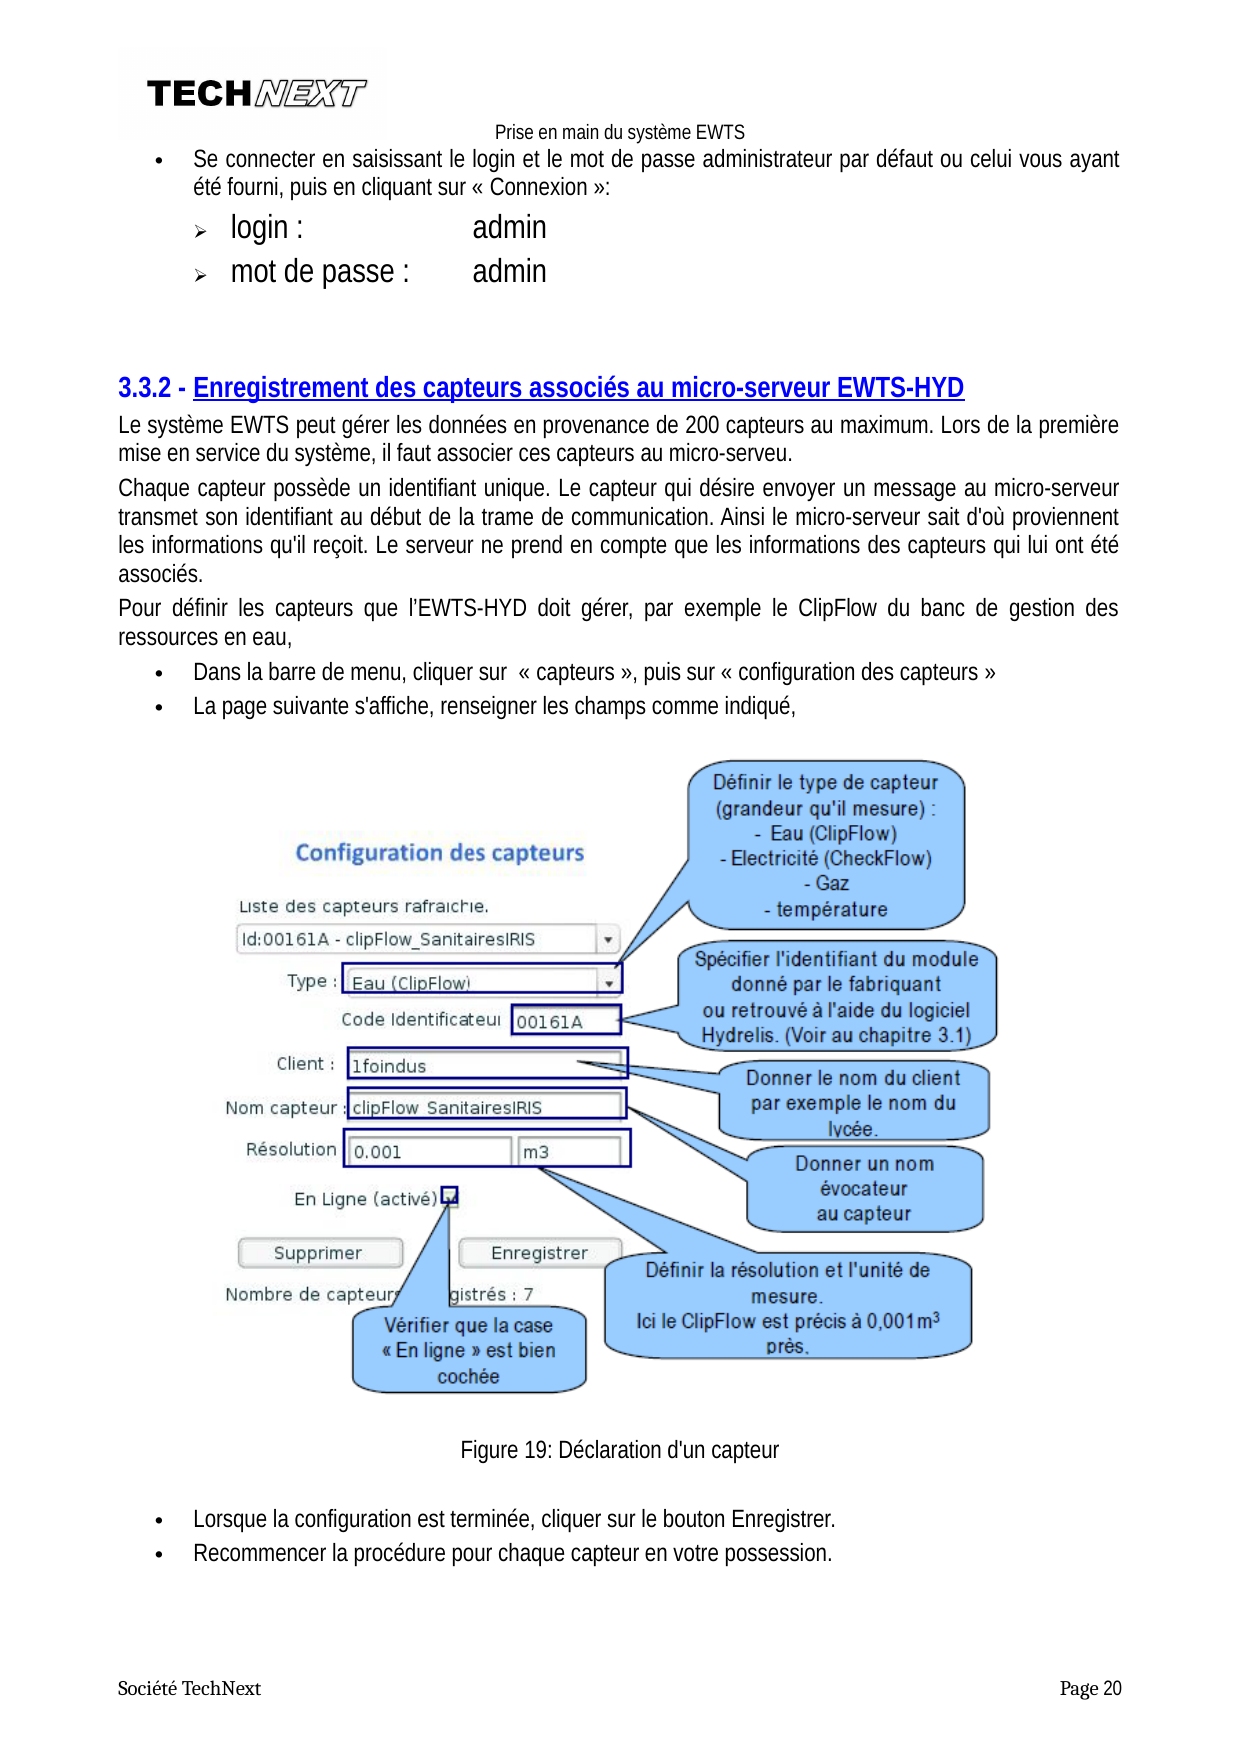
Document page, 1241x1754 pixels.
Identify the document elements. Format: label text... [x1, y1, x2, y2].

text Le système EWTS peut gérer les données en provenance de 200 capteurs au maximum. Lors de la première mise en service du système, il faut associer ces capteurs au micro-serveu. [118, 410, 1122, 467]
list Se connecter en saisissant le login et le mot de passe administrateur par défaut ou celui vous ayant été fourni, puis en cliquant sur « Connexion »: [156, 144, 1122, 201]
text Figure 19: Déclaration d'un capteur [118, 1435, 1122, 1463]
picture [118, 47, 387, 140]
text Chaque capteur possède un identifiant unique. Le capteur qui désire envoyer un message au micro-serveur transmet son identifiant au début de la trame de communication. Ainsi le micro-serveur sait d'où proviennent les informations qu'il reçoit. Le serveur ne prend en compte que les informations des capteurs qui lui ont été associés. [118, 473, 1122, 587]
list login : admin [193, 207, 1122, 245]
list Dans la barre de menu, cliquer sur « capteurs », puis sur « configuration des capteurs » [156, 657, 1122, 685]
subtitle Enregistrement des capteurs associés au micro-serveur EWTS-HYD [118, 370, 1122, 404]
list Recommencer la procédure pour chaque capteur en votre possession. [156, 1538, 1122, 1567]
list mot de passe : admin [193, 251, 1122, 289]
text Pour définir les capteurs que l’EWTS-HYD doit gérer, par exemple le ClipFlow du banc de gestion des ressources en eau, [118, 593, 1122, 651]
list La page suivante s'affiche, renseigner les champs comme indiqué, [156, 691, 1122, 720]
list Lorsque la configuration est terminée, cliquer sur le bouton Enregistrer. [156, 1504, 1122, 1532]
